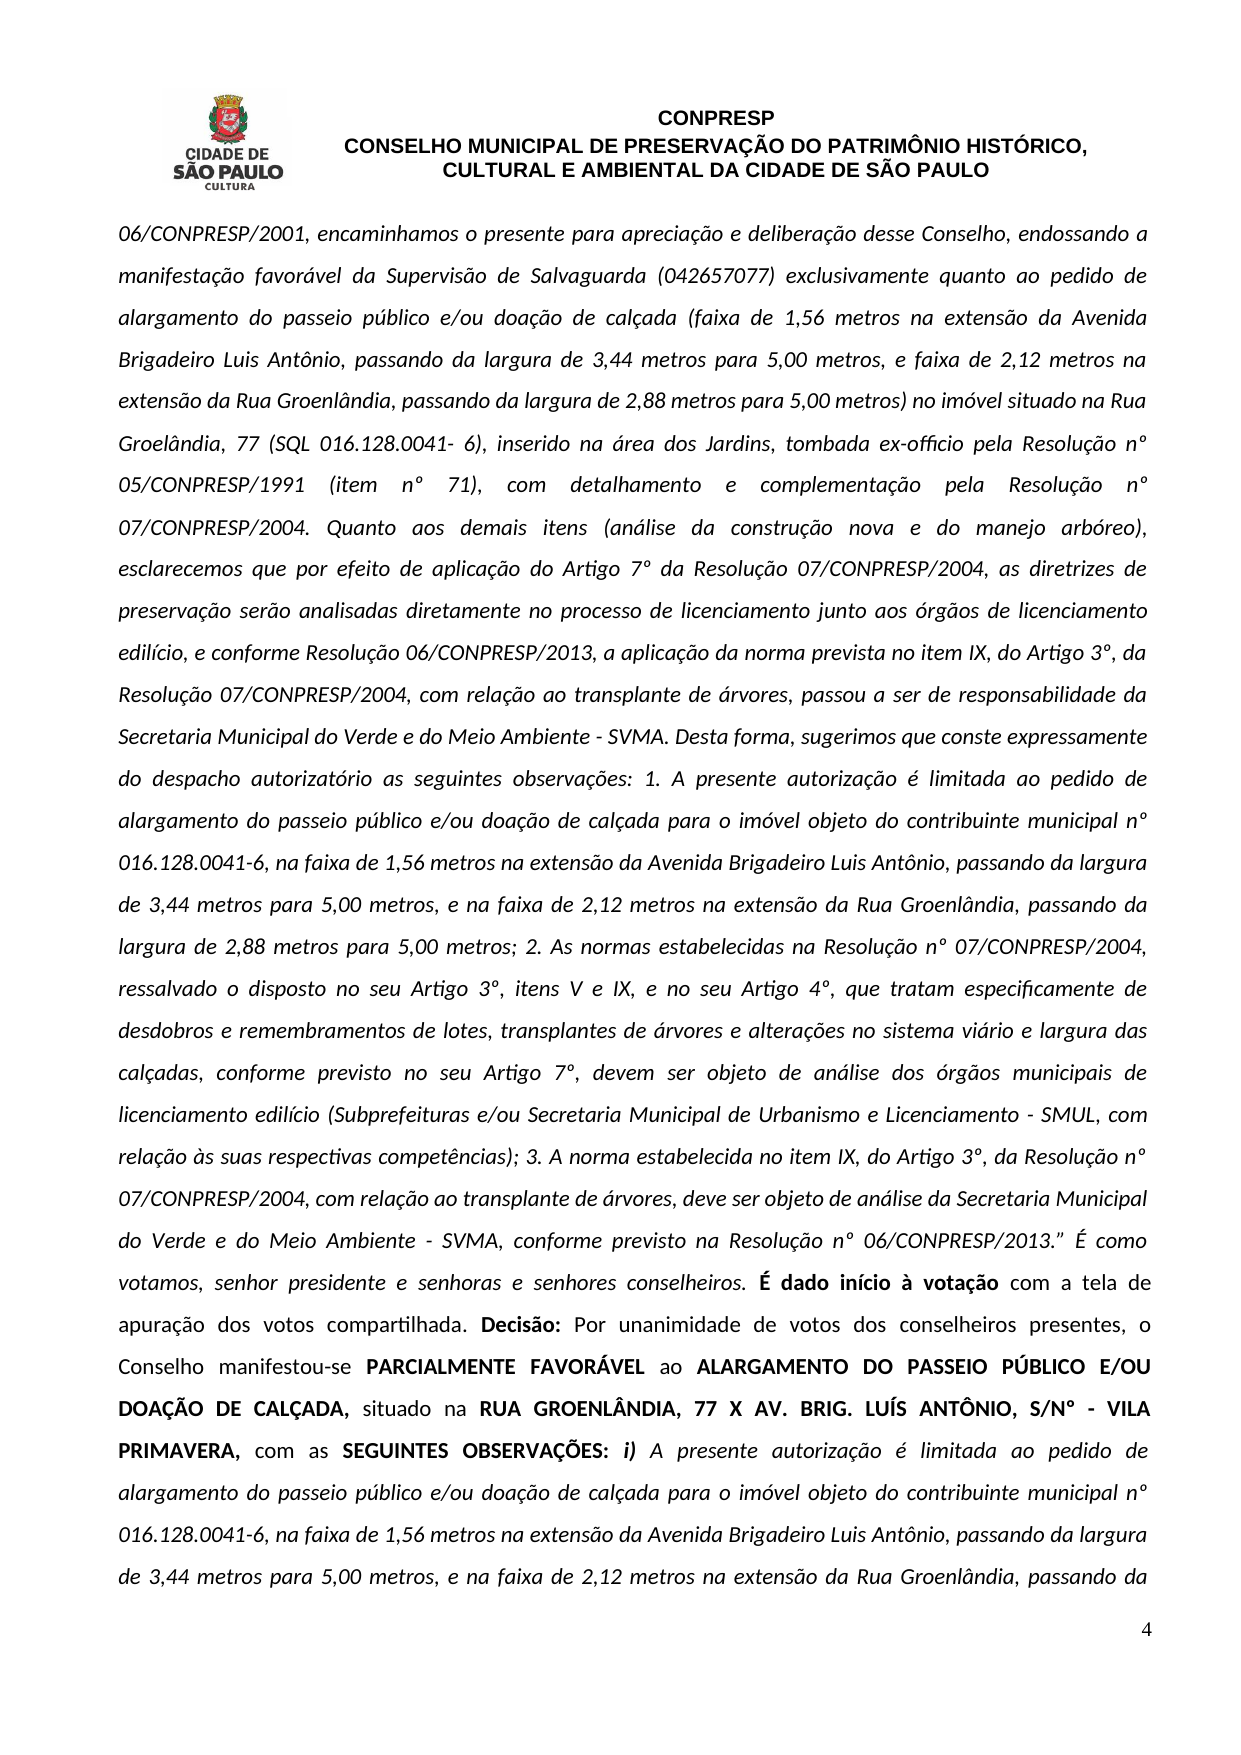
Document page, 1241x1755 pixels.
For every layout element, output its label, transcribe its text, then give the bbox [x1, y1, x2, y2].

text 06/CONPRESP/2001, encaminhamos o presente para apreciação e deliberação desse Conselho, endossando a manifestação favorável da Supervisão de Salvaguarda (042657077) exclusivamente quanto ao pedido de alargamento do passeio público e/ou doação de calçada (faixa de 1,56 metros na extensão da Avenida Brigadeiro Luis Antônio, passando da largura de 3,44 metros para 5,00 metros, e faixa de 2,12 metros na extensão da Rua Groenlândia, passando da largura de 2,88 metros para 5,00 metros) no imóvel situado na Rua Groelândia, 77 (SQL 016.128.0041- 6), inserido na área dos Jardins, tombada ex-officio pela Resolução nº 05/CONPRESP/1991 (item nº 71), com detalhamento e complementação pela Resolução nº 07/CONPRESP/2004. Quanto aos demais itens (análise da construção nova e do manejo arbóreo), esclarecemos que por efeito de aplicação do Artigo 7º da Resolução 07/CONPRESP/2004, as diretrizes de preservação serão analisadas diretamente no processo de licenciamento junto aos órgãos de licenciamento edilício, e conforme Resolução 06/CONPRESP/2013, a aplicação da norma prevista no item IX, do Artigo 3º, da Resolução 07/CONPRESP/2004, com relação ao transplante de árvores, passou a ser de responsabilidade da Secretaria Municipal do Verde e do Meio Ambiente - SVMA. Desta forma, sugerimos que conste expressamente do despacho autorizatório as seguintes observações: 1. A presente autorização é limitada ao pedido de alargamento do passeio público e/ou doação de calçada para o imóvel objeto do contribuinte municipal nº 016.128.0041-6, na faixa de 1,56 metros na extensão da Avenida Brigadeiro Luis Antônio, passando da largura de 3,44 metros para 5,00 metros, e na faixa de 2,12 metros na extensão da Rua Groenlândia, passando da largura de 2,88 metros para 5,00 metros; 2. As normas estabelecidas na Resolução nº 07/CONPRESP/2004, ressalvado o disposto no seu Artigo 3º, itens V e IX, e no seu Artigo 4º, que tratam especificamente de desdobros e remembramentos de lotes, transplantes de árvores e alterações no sistema viário e largura das calçadas, conforme previsto no seu Artigo 7º, devem ser objeto de análise dos órgãos municipais de licenciamento edilício (Subprefeituras e/ou Secretaria Municipal de Urbanismo e Licenciamento - SMUL, com relação às suas respectivas competências); 3. A norma estabelecida no item IX, do Artigo 3º, da Resolução nº 07/CONPRESP/2004, com relação ao transplante de árvores, deve ser objeto de análise da Secretaria Municipal do Verde e do Meio Ambiente - SVMA, conforme previsto na Resolução nº 06/CONPRESP/2013.” É como votamos, senhor presidente e senhoras e senhores conselheiros. É dado início à votação com a tela de apuração dos votos compartilhada. Decisão: Por unanimidade de votos dos conselheiros presentes, o Conselho manifestou-se PARCIALMENTE FAVORÁVEL ao ALARGAMENTO DO PASSEIO PÚBLICO E/OU DOAÇÃO DE CALÇADA, situado na RUA GROENLÂNDIA, 77 X AV. BRIG. LUÍS ANTÔNIO, S/Nº - VILA PRIMAVERA, com as SEGUINTES OBSERVAÇÕES: i) A presente autorização é limitada ao pedido de alargamento do passeio público e/ou doação de calçada para o imóvel objeto do contribuinte municipal nº 016.128.0041-6, na faixa de 1,56 metros na extensão da Avenida Brigadeiro Luis Antônio, passando da largura de 3,44 metros para 5,00 metros, e na faixa de 2,12 metros na extensão da Rua Groenlândia, passando da [118, 219, 1152, 1590]
